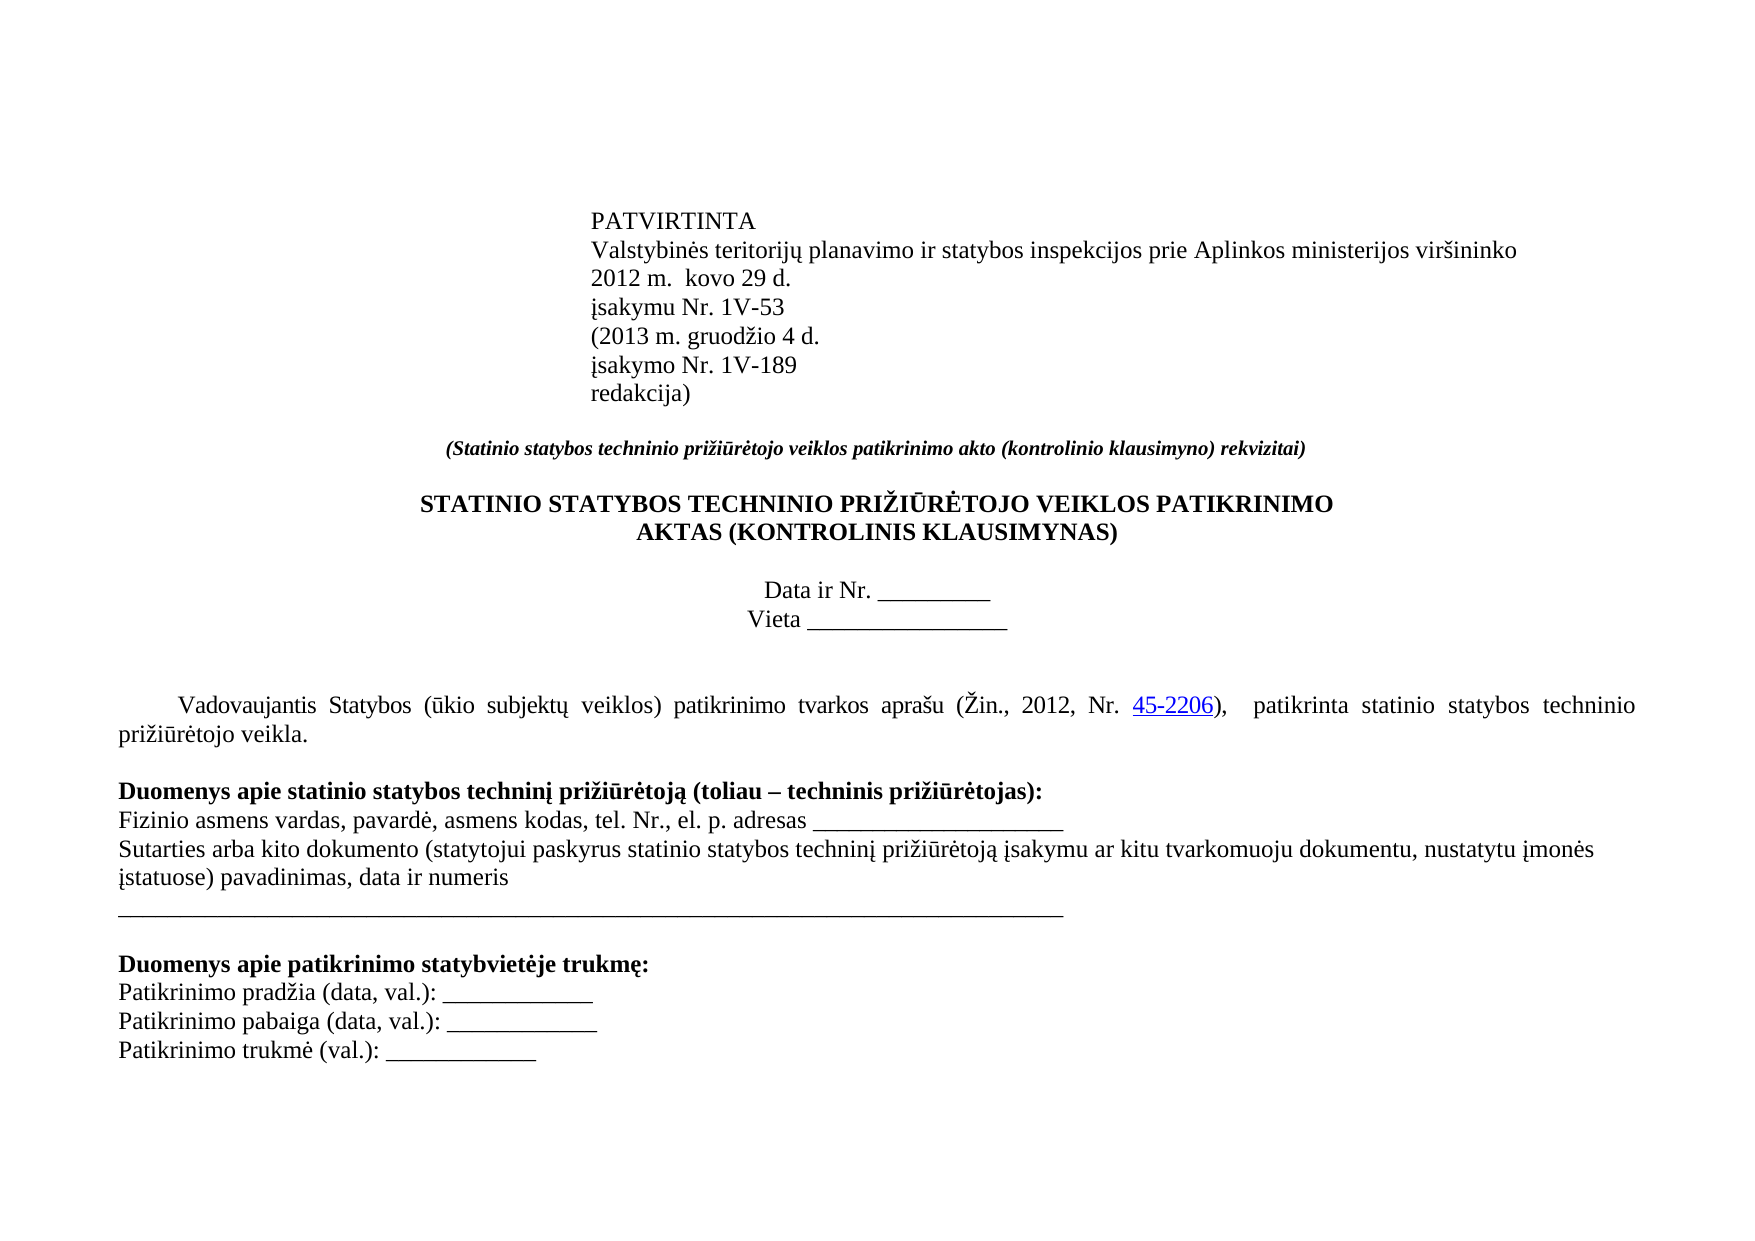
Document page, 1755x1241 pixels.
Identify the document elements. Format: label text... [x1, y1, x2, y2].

text 2012 m. kovo 29 d. [591, 263, 1636, 292]
text redakcija) [591, 378, 1636, 407]
text Sutarties arba kito dokumento (statytojui paskyrus statinio statybos techninį prižiūrėtoją įsakymu ar kitu tvarkomuoju dokumentu, nustatytu įmonės įstatuose) pavadinimas, data ir numeris [118, 834, 1636, 891]
text PATVIRTINTA [591, 206, 1636, 235]
text Data ir Nr. _________ [118, 575, 1636, 604]
text Vadovaujantis Statybos (ūkio subjektų veiklos) patikrinimo tvarkos aprašu (Žin., 2012, Nr. 45-2206), patikrinta statinio statybos techninio prižiūrėtojo veikla. [118, 690, 1636, 747]
text Valstybinės teritorijų planavimo ir statybos inspekcijos prie Aplinkos ministerijos viršininko [591, 235, 1636, 263]
text Patikrinimo pabaiga (data, val.): ____________ [118, 1006, 1636, 1035]
text STATINIO STATYBOS TECHNINIO PRIŽIŪRĖTOJO VEIKLOS PATIKRINIMO [118, 489, 1636, 517]
text įsakymo Nr. 1V-189 [591, 350, 1636, 378]
text AKTAS (KONTROLINIS KLAUSIMYNAS) [118, 517, 1636, 546]
text įsakymu Nr. 1V-53 [591, 292, 1636, 321]
text (2013 m. gruodžio 4 d. [591, 321, 1636, 350]
text Fizinio asmens vardas, pavardė, asmens kodas, tel. Nr., el. p. adresas [118, 805, 1636, 834]
text Patikrinimo pradžia (data, val.): ____________ [118, 977, 1636, 1006]
text Duomenys apie patikrinimo statybvietėje trukmę: [118, 949, 1636, 977]
text _ [118, 891, 1636, 920]
text Duomenys apie statinio statybos techninį prižiūrėtoją (toliau – techninis prižiūrėtojas): [118, 776, 1636, 805]
text (Statinio statybos techninio prižiūrėtojo veiklos patikrinimo akto (kontrolinio klausimyno) rekvizitai) [118, 436, 1636, 460]
text Vieta ________________ [118, 604, 1636, 632]
text Patikrinimo trukmė (val.): ____________ [118, 1035, 1636, 1064]
